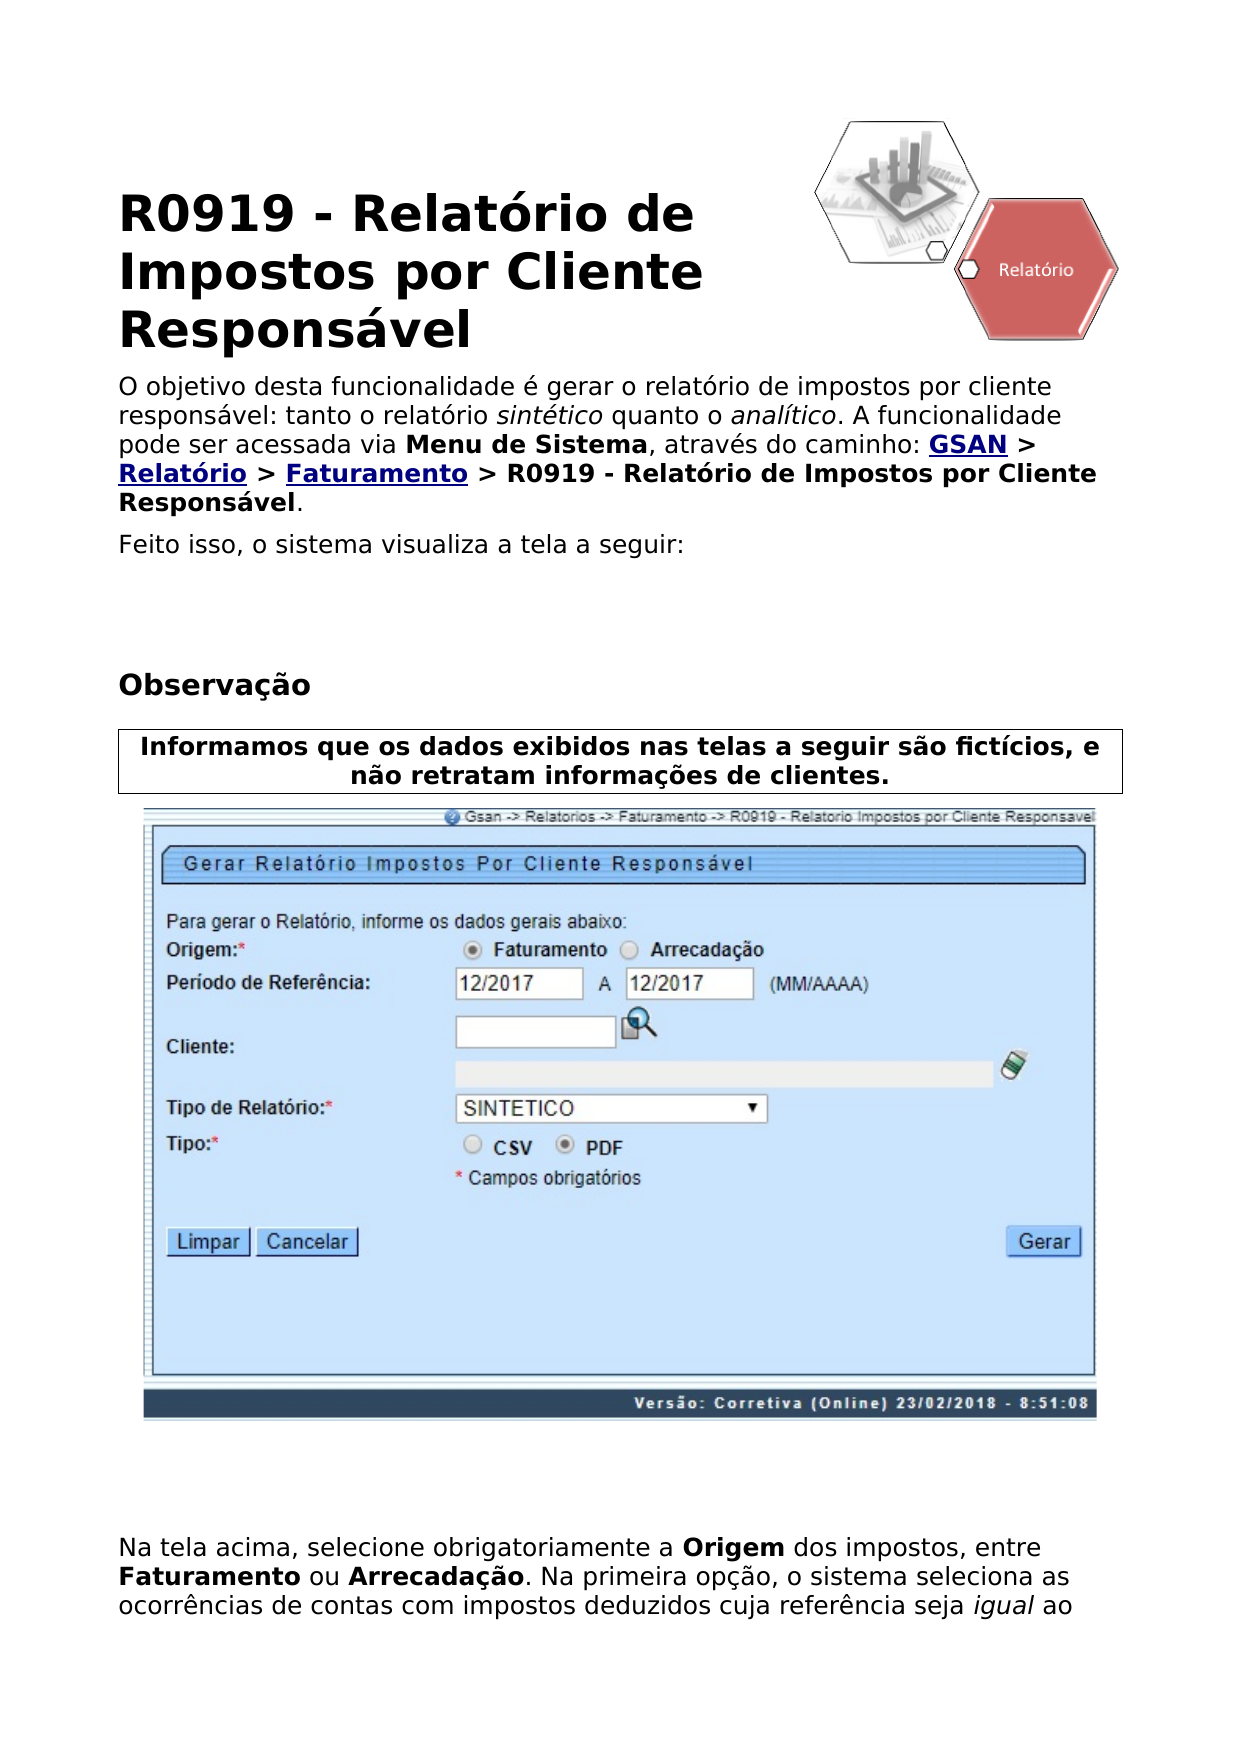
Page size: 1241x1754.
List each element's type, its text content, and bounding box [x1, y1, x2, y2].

text Feito isso, o sistema visualiza a tela a seguir: [118, 530, 1122, 559]
subtitle Observação [118, 668, 1122, 702]
subtitle R0919 - Relatório de Impostos por Cliente Responsável [118, 185, 1122, 359]
text O objetivo desta funcionalidade é gerar o relatório de impostos por cliente responsável: tanto o relatório sintético quanto o analítico. A funcionalidade pode ser acessada via Menu de Sistema, através do caminho: GSAN > Relatório > Faturamento > R0919 - Relatório de Impostos por Cliente Responsável. [118, 372, 1122, 518]
picture [143, 808, 1097, 1421]
picture [809, 118, 1123, 342]
text Na tela acima, selecione obrigatoriamente a Origem dos impostos, entre Faturamento ou Arrecadação. Na primeira opção, o sistema seleciona as ocorrências de contas com impostos deduzidos cuja referência seja igual ao [118, 1533, 1122, 1621]
table_header Informamos que os dados exibidos nas telas a seguir são fictícios, e não retratam informações de clientes. [119, 730, 1122, 793]
